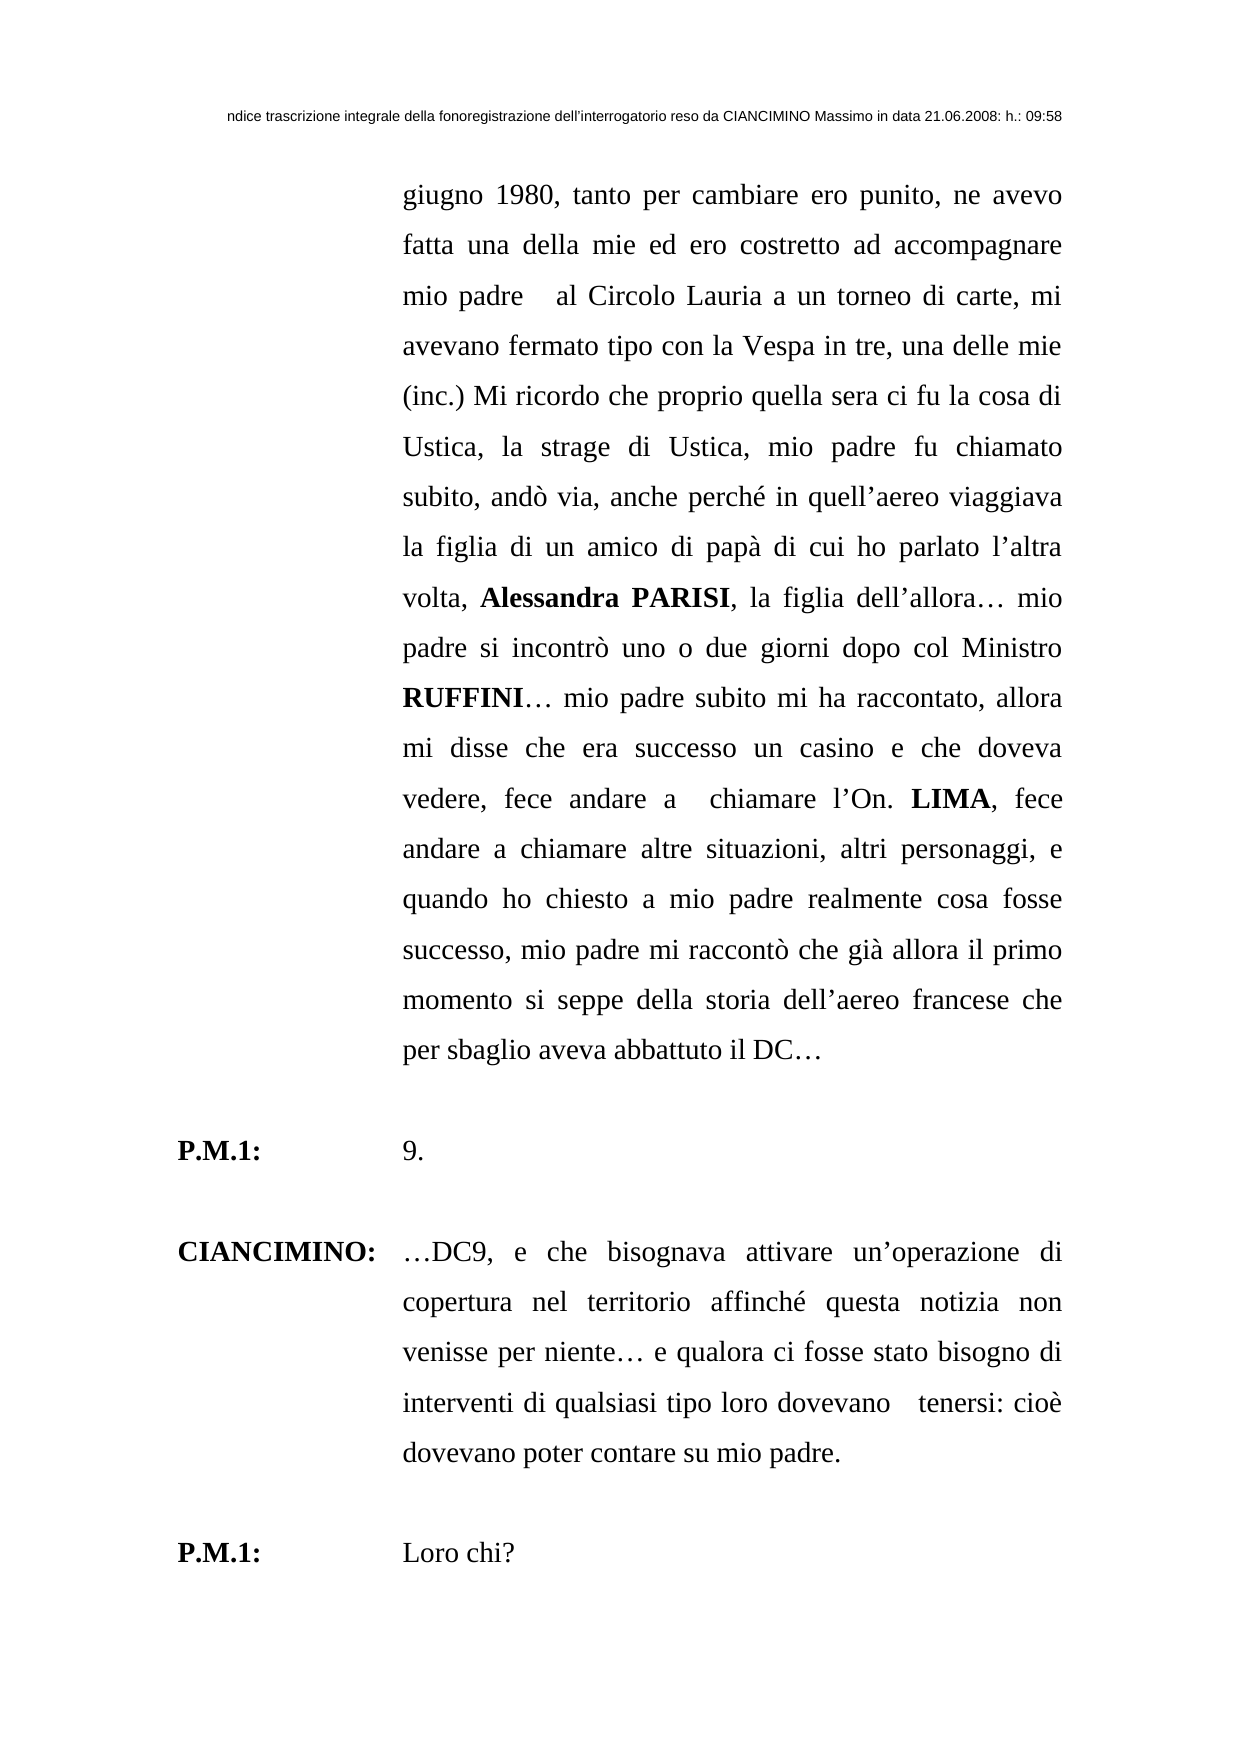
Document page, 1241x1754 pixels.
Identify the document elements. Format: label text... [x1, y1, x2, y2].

text giugno 1980, tanto per cambiare ero punito, ne avevo fatta una della mie ed ero costretto ad accompagnare mio padre al Circolo Lauria a un torneo di carte, mi avevano fermato tipo con la Vespa in tre, una delle mie (inc.) Mi ricordo che proprio quella sera ci fu la cosa di Ustica, la strage di Ustica, mio padre fu chiamato subito, andò via, anche perché in quell’aereo viaggiava la figlia di un amico di papà di cui ho parlato l’altra volta, Alessandra PARISI, la figlia dell’allora… mio padre si incontrò uno o due giorni dopo col Ministro RUFFINI… mio padre subito mi ha raccontato, allora mi disse che era successo un casino e che doveva vedere, fece andare a chiamare l’On. LIMA, fece andare a chiamare altre situazioni, altri personaggi, e quando ho chiesto a mio padre realmente cosa fosse successo, mio padre mi raccontò che già allora il primo momento si seppe della storia dell’aereo francese che per sbaglio aveva abbattuto il DC… [177, 177, 1063, 1066]
text CIANCIMINO: …DC9, e che bisognava attivare un’operazione di copertura nel territorio affinché questa notizia non venisse per niente… e qualora ci fosse stato bisogno di interventi di qualsiasi tipo loro dovevano tenersi: cioè dovevano poter contare su mio padre. [177, 1234, 1063, 1468]
text P.M.1: 9. [177, 1133, 1063, 1167]
text P.M.1: Loro chi? [177, 1536, 1063, 1569]
